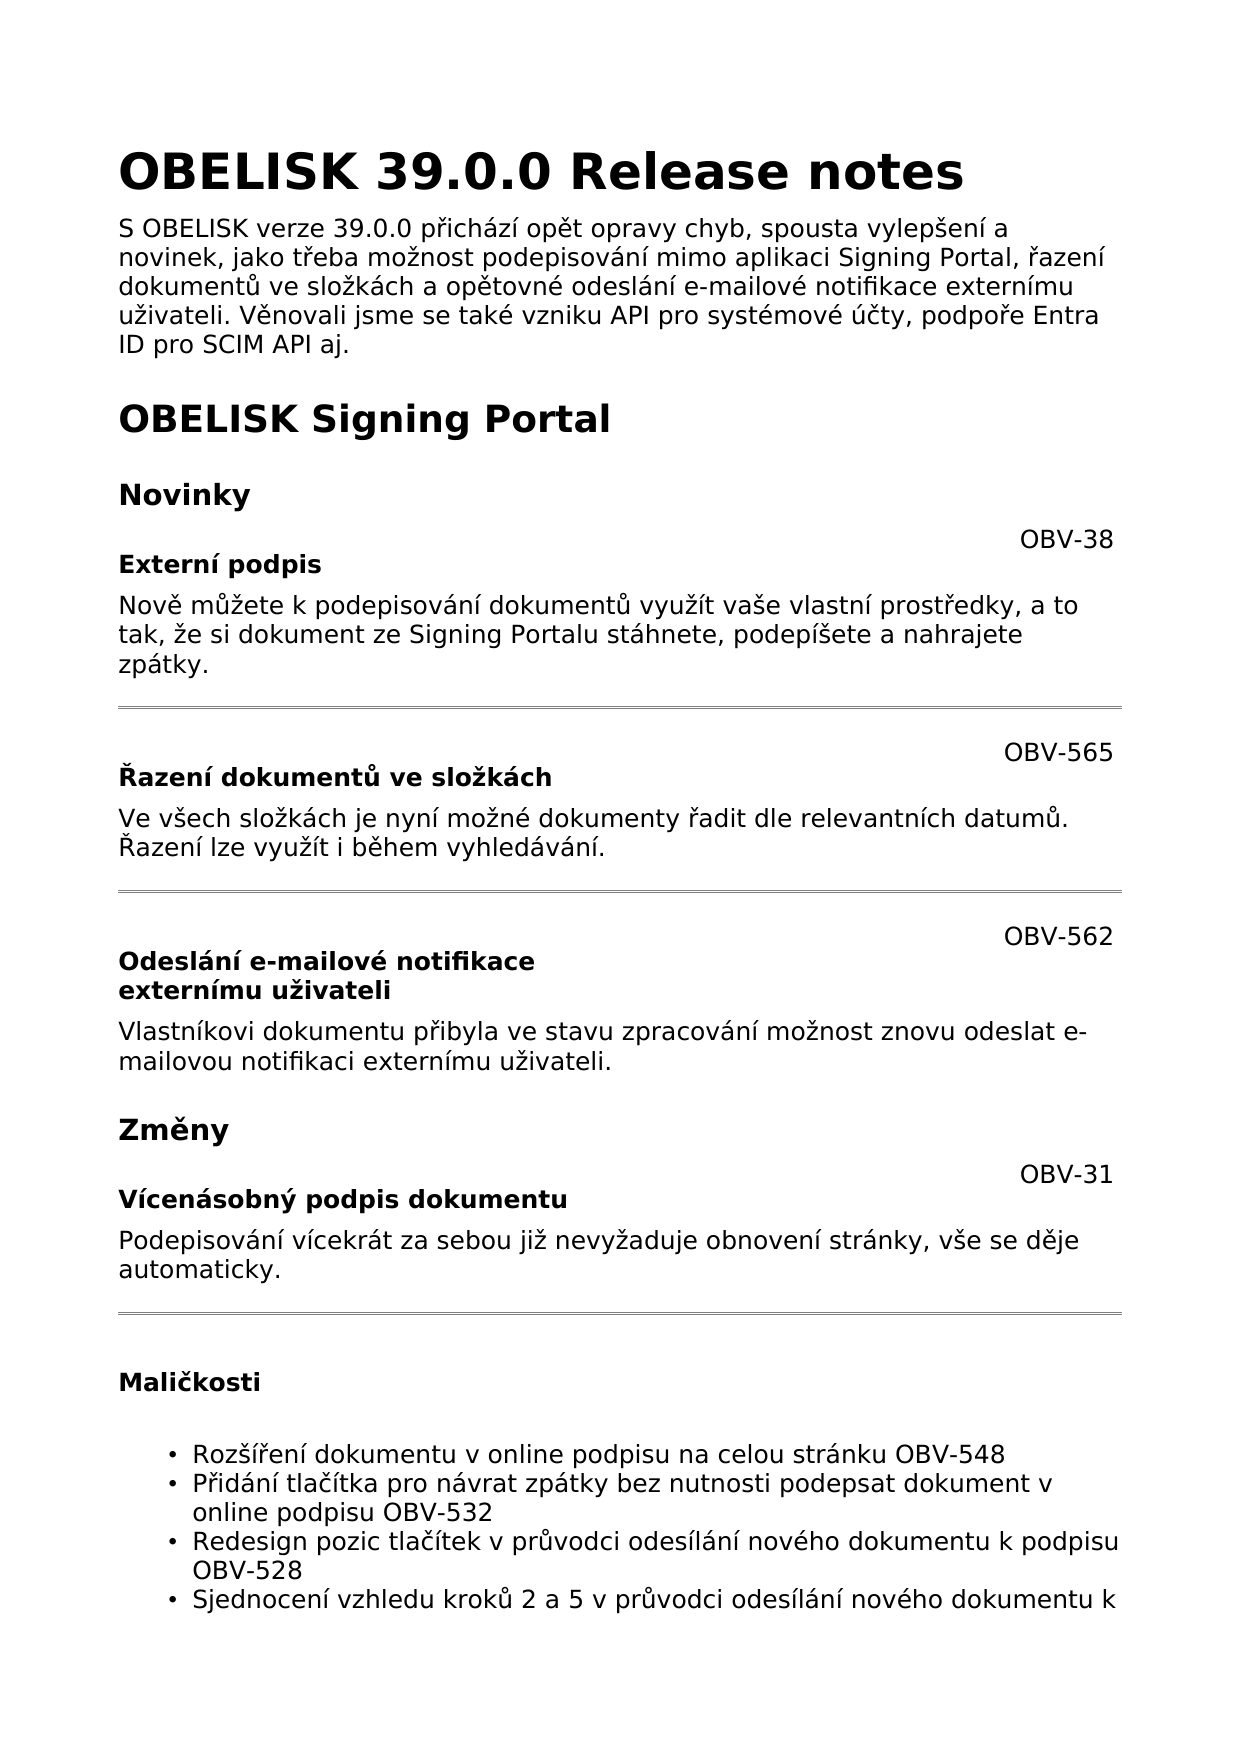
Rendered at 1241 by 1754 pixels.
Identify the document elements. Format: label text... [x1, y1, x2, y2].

text Ve všech složkách je nyní možné dokumenty řadit dle relevantních datumů. Řazení lze využít i během vyhledávání. [118, 804, 1122, 863]
table_header OBV-31 [620, 1160, 1122, 1226]
text Podepisování vícekrát za sebou již nevyžaduje obnovení stránky, vše se děje automaticky. [118, 1226, 1122, 1285]
text Vlastníkovi dokumentu přibyla ve stavu zpracování možnost znovu odeslat e-mailovou notifikaci externímu uživateli. [118, 1017, 1122, 1076]
table_header Vícenásobný podpis dokumentu [118, 1160, 620, 1226]
list Sjednocení vzhledu kroků 2 a 5 v průvodci odesílání nového dokumentu k [177, 1586, 1122, 1615]
table_header Řazení dokumentů ve složkách [118, 738, 620, 804]
subtitle Změny [118, 1113, 1122, 1147]
list Rozšíření dokumentu v online podpisu na celou stránku OBV-548 [177, 1440, 1122, 1469]
table_header OBV-562 [620, 922, 1122, 1017]
subtitle OBELISK Signing Portal [118, 397, 1122, 441]
table_header OBV-565 [620, 738, 1122, 804]
text S OBELISK verze 39.0.0 přichází opět opravy chyb, spousta vylepšení a novinek, jako třeba možnost podepisování mimo aplikaci Signing Portal, řazení dokumentů ve složkách a opětovné odeslání e-mailové notifikace externímu uživateli. Věnovali jsme se také vzniku API pro systémové účty, podpoře Entra ID pro SCIM API aj. [118, 214, 1122, 360]
text Nově můžete k podepisování dokumentů využít vaše vlastní prostředky, a to tak, že si dokument ze Signing Portalu stáhnete, podepíšete a nahrajete zpátky. [118, 591, 1122, 679]
list Přidání tlačítka pro návrat zpátky bez nutnosti podepsat dokument v online podpisu OBV-532 [177, 1469, 1122, 1527]
subtitle Novinky [118, 478, 1122, 512]
list Redesign pozic tlačítek v průvodci odesílání nového dokumentu k podpisu OBV-528 [177, 1527, 1122, 1586]
subtitle Maličkosti [118, 1369, 1122, 1398]
table_header OBV-38 [620, 525, 1122, 591]
subtitle OBELISK 39.0.0 Release notes [118, 143, 1122, 201]
table_header Odeslání e-mailové notifikace externímu uživateli [118, 922, 620, 1017]
table_header Externí podpis [118, 525, 620, 591]
